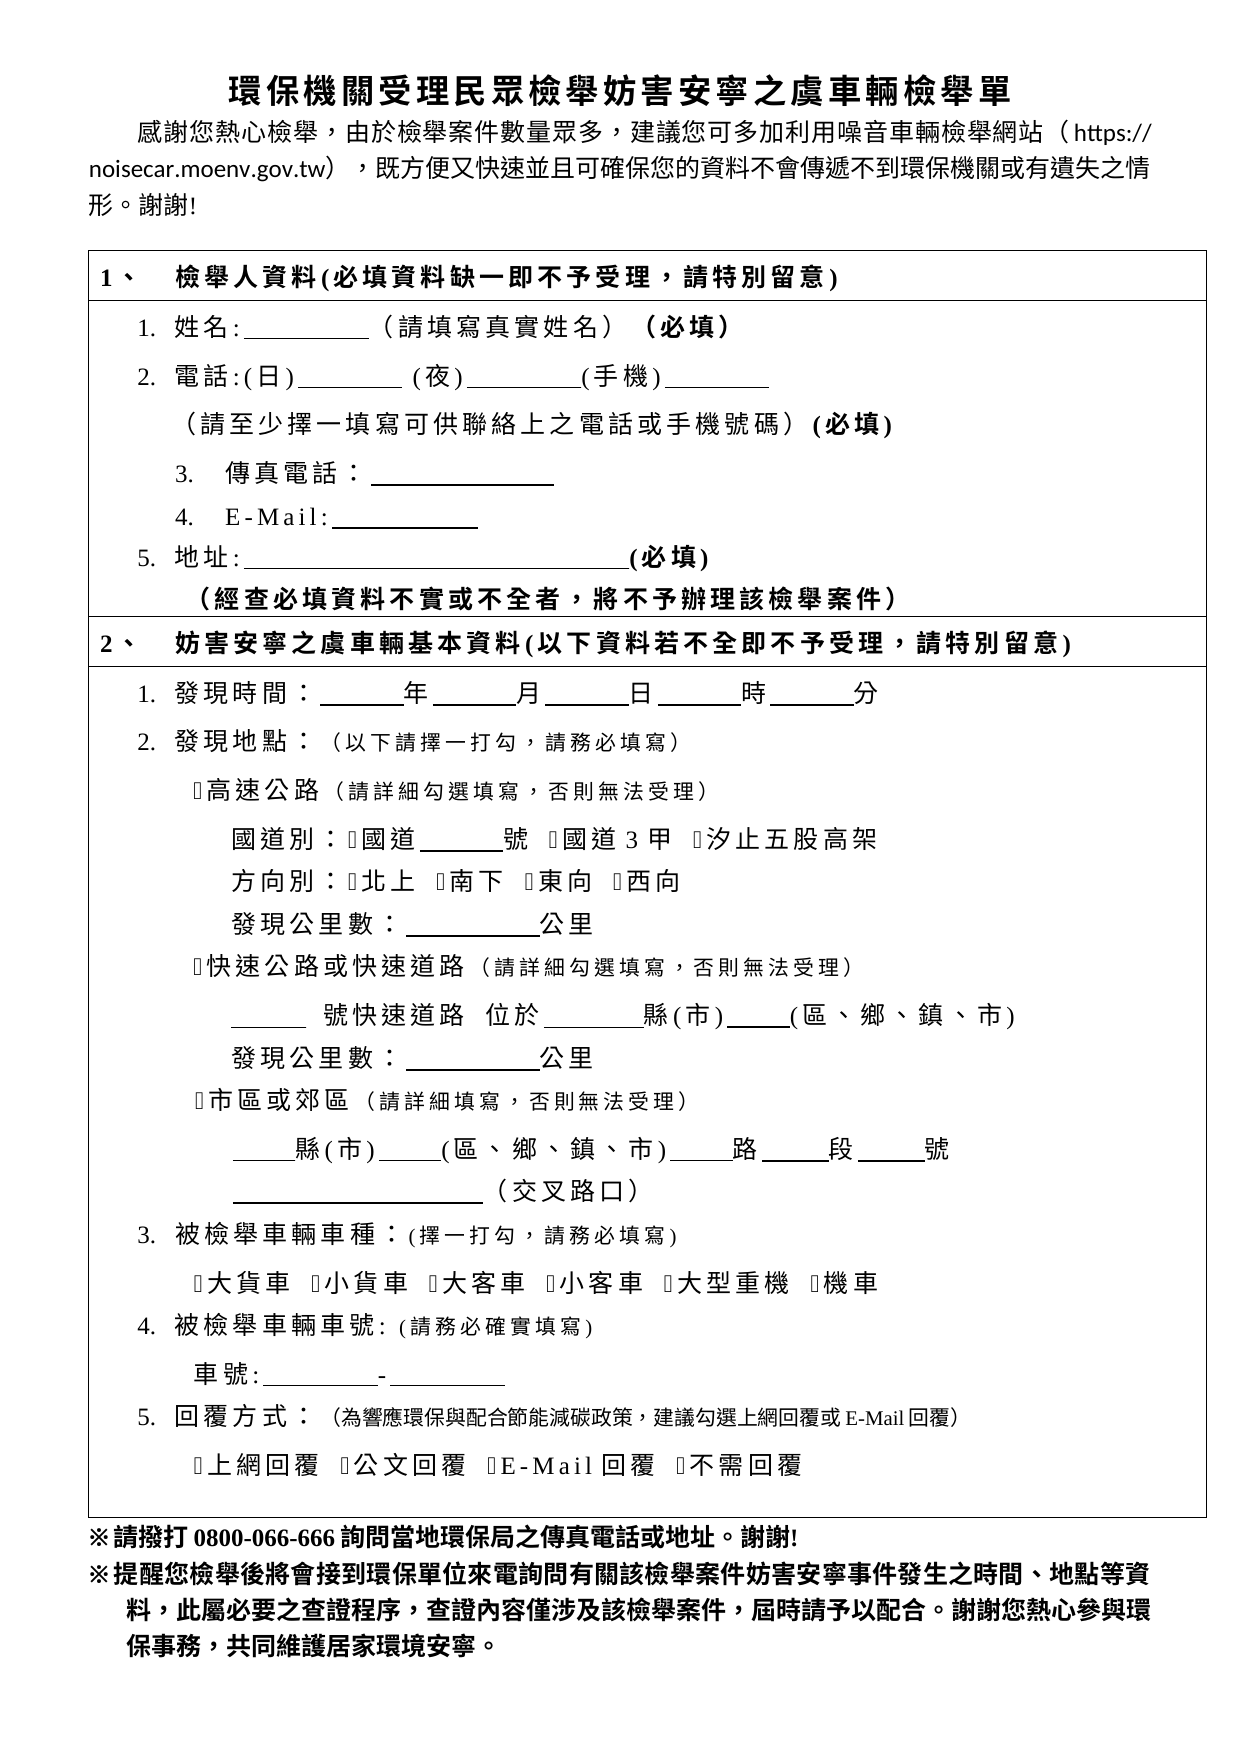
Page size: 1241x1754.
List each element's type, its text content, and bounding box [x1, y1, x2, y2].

text ※提醒您檢舉後將會接到環保單位來電詢問有關該檢舉案件妨害安寧事件發生之時間、地點等資料，此屬必要之查證程序，查證內容僅涉及該檢舉案件，屆時請予以配合。謝謝您熱心參與環保事務，共同維護居家環境安寧。 [89, 1554, 1152, 1663]
table_cell 發現時間： 年 月 日 時 分 發現地點：（以下請擇一打勾，請務必填寫） 高速公路（請詳細勾選填寫，否則無法受理） 國道別：國道 號 國道3甲 汐止五股高架 方向別：北上 南下 東向 西向 發現公里數： 公里 快速公路或快速道路（請詳細勾選填寫，否則無法受理） 號快速道路 位於 縣(市) (區、鄉、鎮、市) 發現公里數： 公里 市區或郊區（請詳細填寫，否則無法受理） 縣(市) (區、鄉、鎮、市) 路 段 號 （交叉路口） 被檢舉車輛車種：(擇一打勾，請務必填寫) 大貨車 小貨車 大客車 小客車 大型重機 機車 被檢舉車輛車號: (請務必確實填寫) 車號: - 回覆方式：（為響應環保與配合節能減碳政策，建議勾選上網回覆或E-Mail回覆） 上網回覆 公文回覆 E-Mail回覆 不需回覆 [89, 667, 1206, 1517]
text 環保機關受理民眾檢舉妨害安寧之虞車輛檢舉單 [89, 64, 1152, 113]
table_cell 姓名: （請填寫真實姓名）（必填） 電話:(日) (夜) (手機) （請至少擇一填寫可供聯絡上之電話或手機號碼）(必填) 傳真電話： E-Mail: 地址: (必填) （經查必填資料不實或不全者，將不予辦理該檢舉案件） [89, 301, 1206, 616]
table_header 檢舉人資料(必填資料缺一即不予受理，請特別留意) [89, 251, 1206, 300]
text 感謝您熱心檢舉，由於檢舉案件數量眾多，建議您可多加利用噪音車輛檢舉網站（https://noisecar.moenv.gov.tw），既方便又快速並且可確保您的資料不會傳遞不到環保機關或有遺失之情形。謝謝! [89, 113, 1152, 221]
table_cell 妨害安寧之虞車輛基本資料(以下資料若不全即不予受理，請特別留意) [89, 617, 1206, 666]
text ※請撥打0800-066-666詢問當地環保局之傳真電話或地址。謝謝! [89, 1518, 1152, 1554]
